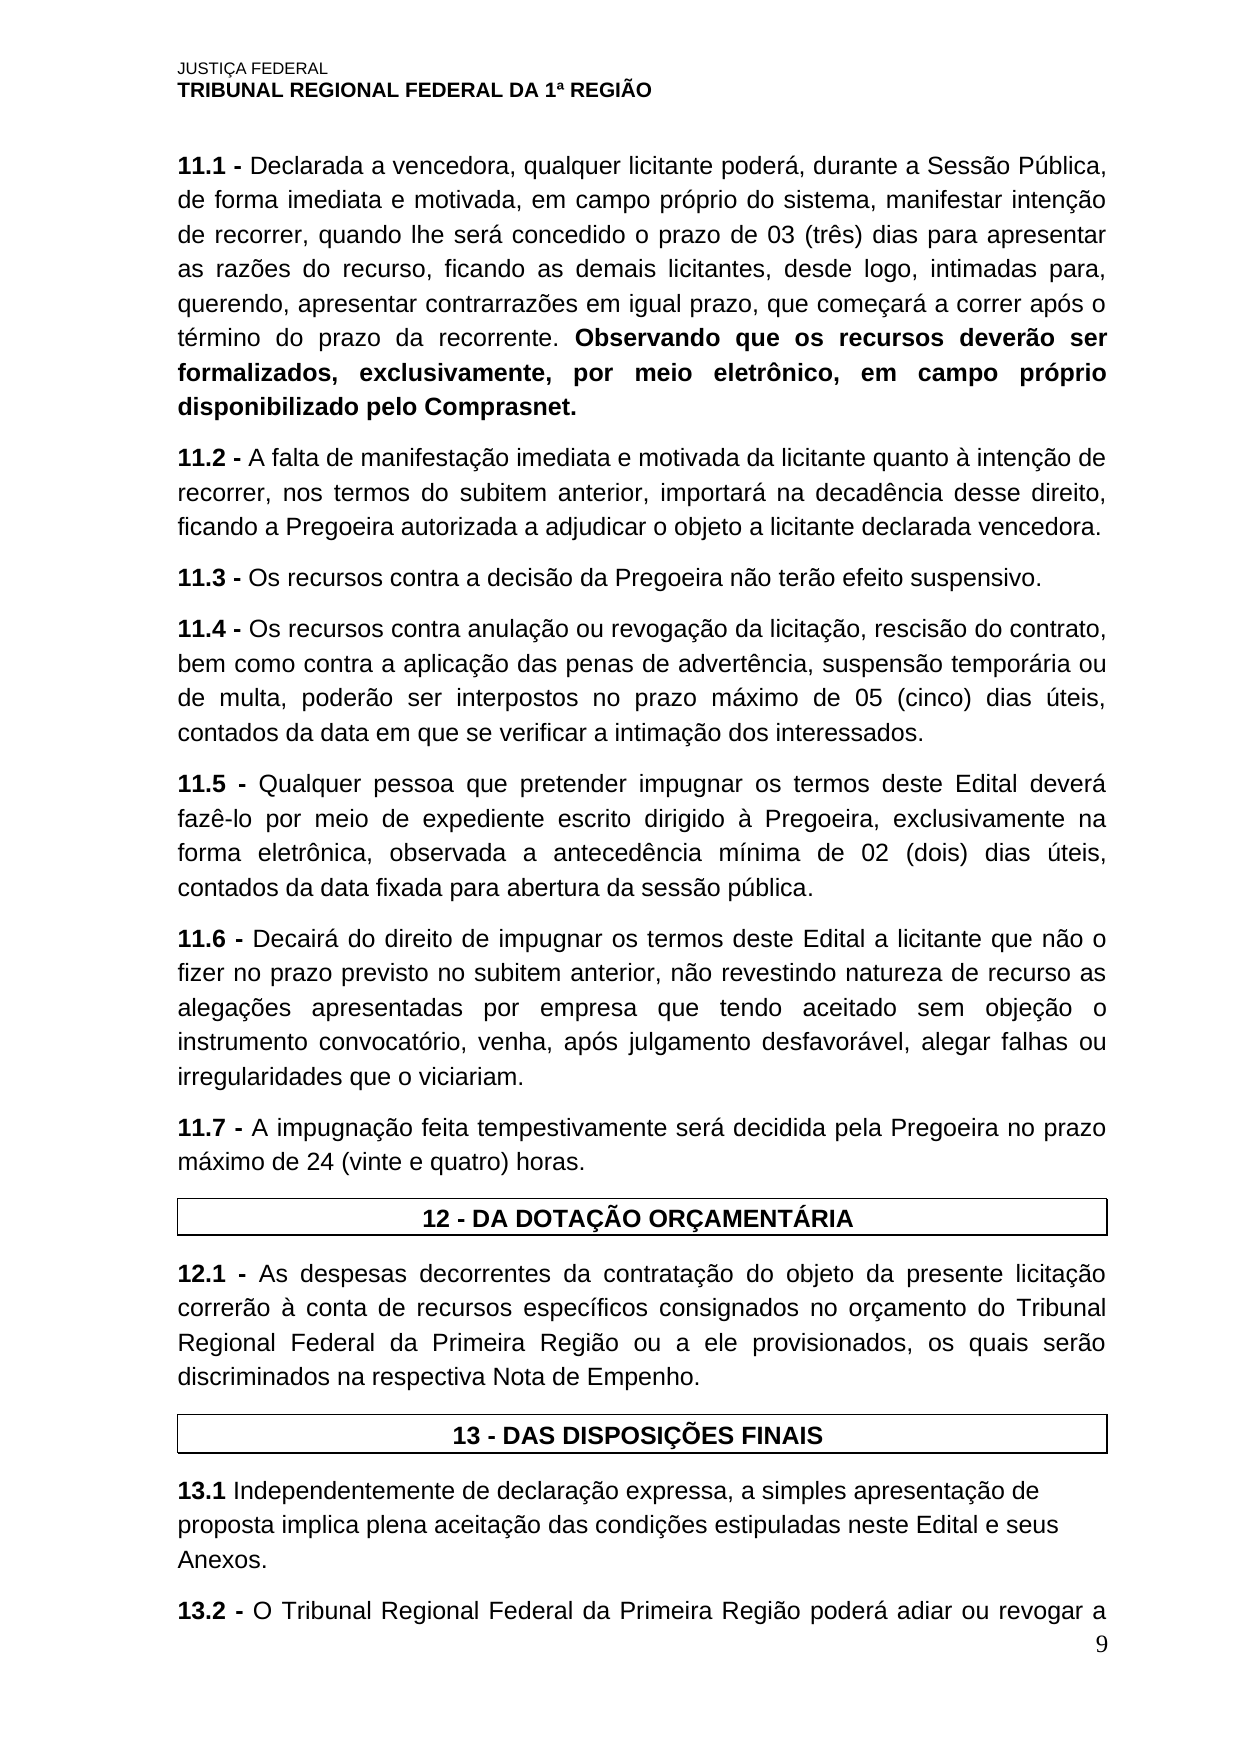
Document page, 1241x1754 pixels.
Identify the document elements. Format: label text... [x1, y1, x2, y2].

text 13 - DAS DISPOSIÇÕES FINAIS [178, 1415, 1106, 1452]
text 12 - DA DOTAÇÃO ORÇAMENTÁRIA [178, 1199, 1106, 1234]
text 11.6 - Decairá do direito de impugnar os termos deste Edital a licitante que não o fizer no prazo previsto no subitem anterior, não revestindo natureza de recurso as alegações apresentadas por empresa que tendo aceitado sem objeção o instrumento convocatório, venha, após julgamento desfavorável, alegar falhas ou irregularidades que o viciariam. [177, 924, 1108, 1090]
text 11.5 - Qualquer pessoa que pretender impugnar os termos deste Edital deverá fazê-lo por meio de expediente escrito dirigido à Pregoeira, exclusivamente na forma eletrônica, observada a antecedência mínima de 02 (dois) dias úteis, contados da data fixada para abertura da sessão pública. [177, 769, 1108, 901]
text 11.4 - Os recursos contra anulação ou revogação da licitação, rescisão do contrato, bem como contra a aplicação das penas de advertência, suspensão temporária ou de multa, poderão ser interpostos no prazo máximo de 05 (cinco) dias úteis, contados da data em que se verificar a intimação dos interessados. [177, 614, 1108, 747]
text 12.1 - As despesas decorrentes da contratação do objeto da presente licitação correrão à conta de recursos específicos consignados no orçamento do Tribunal Regional Federal da Primeira Região ou a ele provisionados, os quais serão discriminados na respectiva Nota de Empenho. [177, 1259, 1108, 1391]
text 11.1 - Declarada a vencedora, qualquer licitante poderá, durante a Sessão Pública, de forma imediata e motivada, em campo próprio do sistema, manifestar intenção de recorrer, quando lhe será concedido o prazo de 03 (três) dias para apresentar as razões do recurso, ficando as demais licitantes, desde logo, intimadas para, querendo, apresentar contrarrazões em igual prazo, que começará a correr após o término do prazo da recorrente. Observando que os recursos deverão ser formalizados, exclusivamente, por meio eletrônico, em campo próprio disponibilizado pelo Comprasnet. [177, 151, 1108, 421]
text 13.2 - O Tribunal Regional Federal da Primeira Região poderá adiar ou revogar a [177, 1596, 1108, 1625]
text 13.1 Independentemente de declaração expressa, a simples apresentação de proposta implica plena aceitação das condições estipuladas neste Edital e seus Anexos. [177, 1476, 1108, 1574]
text 11.2 - A falta de manifestação imediata e motivada da licitante quanto à intenção de recorrer, nos termos do subitem anterior, importará na decadência desse direito, ficando a Pregoeira autorizada a adjudicar o objeto a licitante declarada vencedora. [177, 443, 1108, 541]
text 11.3 - Os recursos contra a decisão da Pregoeira não terão efeito suspensivo. [177, 563, 1108, 592]
text 11.7 - A impugnação feita tempestivamente será decidida pela Pregoeira no prazo máximo de 24 (vinte e quatro) horas. [177, 1113, 1108, 1176]
